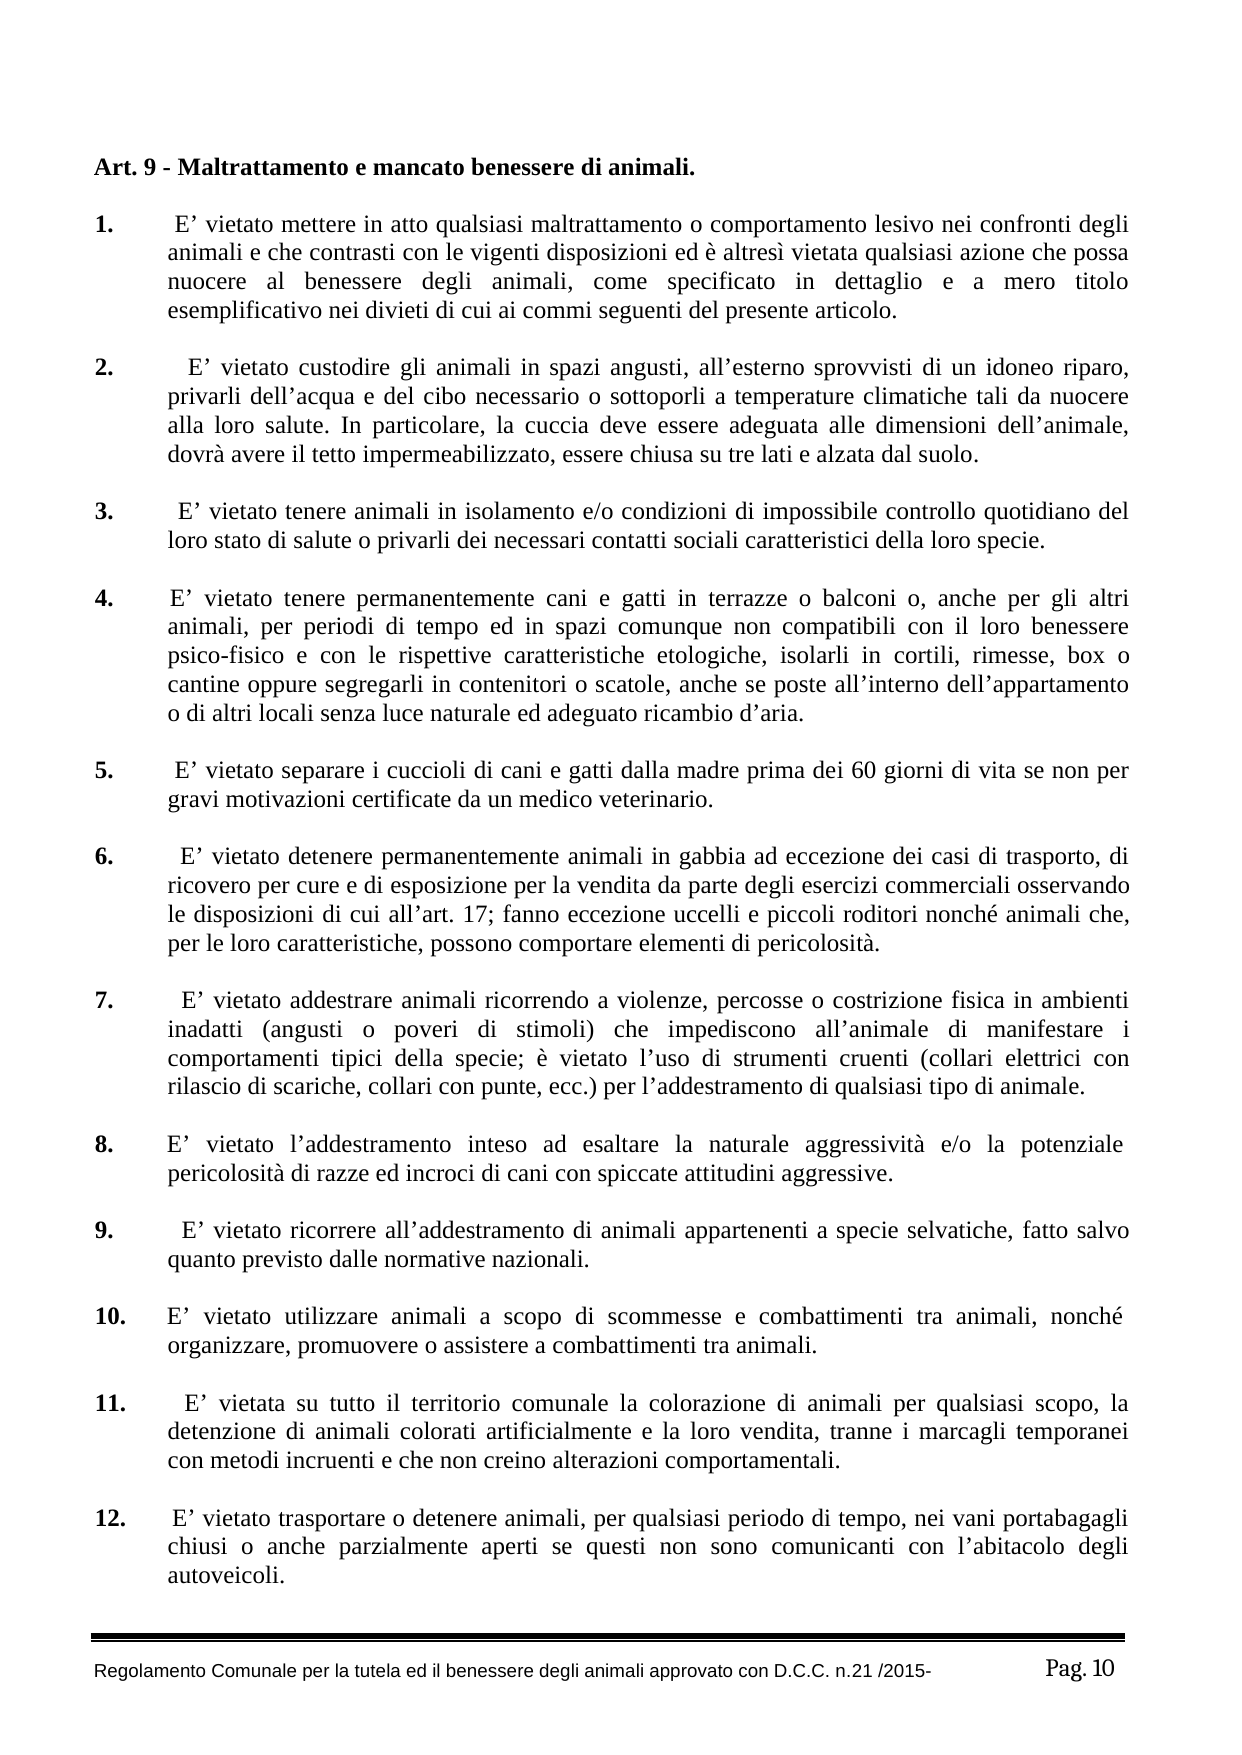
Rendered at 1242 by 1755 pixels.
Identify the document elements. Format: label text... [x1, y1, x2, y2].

text 11. E’ vietata su tutto il territorio comunale la colorazione di animali per qualsiasi scopo, la detenzione di animali colorati artificialmente e la loro vendita, tranne i marcagli temporanei con metodi incruenti e che non creino alterazioni comportamentali. [94, 1388, 1129, 1474]
text 4. E’ vietato tenere permanentemente cani e gatti in terrazze o balconi o, anche per gli altri animali, per periodi di tempo ed in spazi comunque non compatibili con il loro benessere psico-fisico e con le rispettive caratteristiche etologiche, isolarli in cortili, rimesse, box o cantine oppure segregarli in contenitori o scatole, anche se poste all’interno dell’appartamento o di altri locali senza luce naturale ed adeguato ricambio d’aria. [94, 583, 1130, 726]
text 3. E’ vietato tenere animali in isolamento e/o condizioni di impossibile controllo quotidiano del loro stato di salute o privarli dei necessari contatti sociali caratteristici della loro specie. [94, 496, 1130, 554]
text 8. E’ vietato l’addestramento inteso ad esaltare la naturale aggressività e/o la potenziale [94, 1129, 1144, 1158]
text 6. E’ vietato detenere permanentemente animali in gabbia ad eccezione dei casi di trasporto, di ricovero per cure e di esposizione per la vendita da parte degli esercizi commerciali osservando le disposizioni di cui all’art. 17; fanno eccezione uccelli e piccoli roditori nonché animali che, per le loro caratteristiche, possono comportare elementi di pericolosità. [94, 841, 1130, 956]
text pericolosità di razze ed incroci di cani con spiccate attitudini aggressive. [167, 1158, 1144, 1186]
text 10. E’ vietato utilizzare animali a scopo di scommesse e combattimenti tra animali, nonché [94, 1301, 1144, 1330]
text Art. 9 - Maltrattamento e mancato benessere di animali. [94, 152, 1144, 180]
text 1. E’ vietato mettere in atto qualsiasi maltrattamento o comportamento lesivo nei confronti degli animali e che contrasti con le vigenti disposizioni ed è altresì vietata qualsiasi azione che possa nuocere al benessere degli animali, come specificato in dettaglio e a mero titolo esemplificativo nei divieti di cui ai commi seguenti del presente articolo. [94, 209, 1129, 324]
text 12. E’ vietato trasportare o detenere animali, per qualsiasi periodo di tempo, nei vani portabagagli chiusi o anche parzialmente aperti se questi non sono comunicanti con l’abitacolo degli autoveicoli. [94, 1503, 1129, 1589]
text 7. E’ vietato addestrare animali ricorrendo a violenze, percosse o costrizione fisica in ambienti inadatti (angusti o poveri di stimoli) che impediscono all’animale di manifestare i comportamenti tipici della specie; è vietato l’uso di strumenti cruenti (collari elettrici con rilascio di scariche, collari con punte, ecc.) per l’addestramento di qualsiasi tipo di animale. [94, 985, 1130, 1100]
text 2. E’ vietato custodire gli animali in spazi angusti, all’esterno sprovvisti di un idoneo riparo, privarli dell’acqua e del cibo necessario o sottoporli a temperature climatiche tali da nuocere alla loro salute. In particolare, la cuccia deve essere adeguata alle dimensioni dell’animale, dovrà avere il tetto impermeabilizzato, essere chiusa su tre lati e alzata dal suolo. [94, 352, 1130, 467]
text 5. E’ vietato separare i cuccioli di cani e gatti dalla madre prima dei 60 giorni di vita se non per gravi motivazioni certificate da un medico veterinario. [94, 755, 1130, 813]
text organizzare, promuovere o assistere a combattimenti tra animali. [167, 1330, 1144, 1359]
text 9. E’ vietato ricorrere all’addestramento di animali appartenenti a specie selvatiche, fatto salvo quanto previsto dalle normative nazionali. [94, 1215, 1130, 1273]
